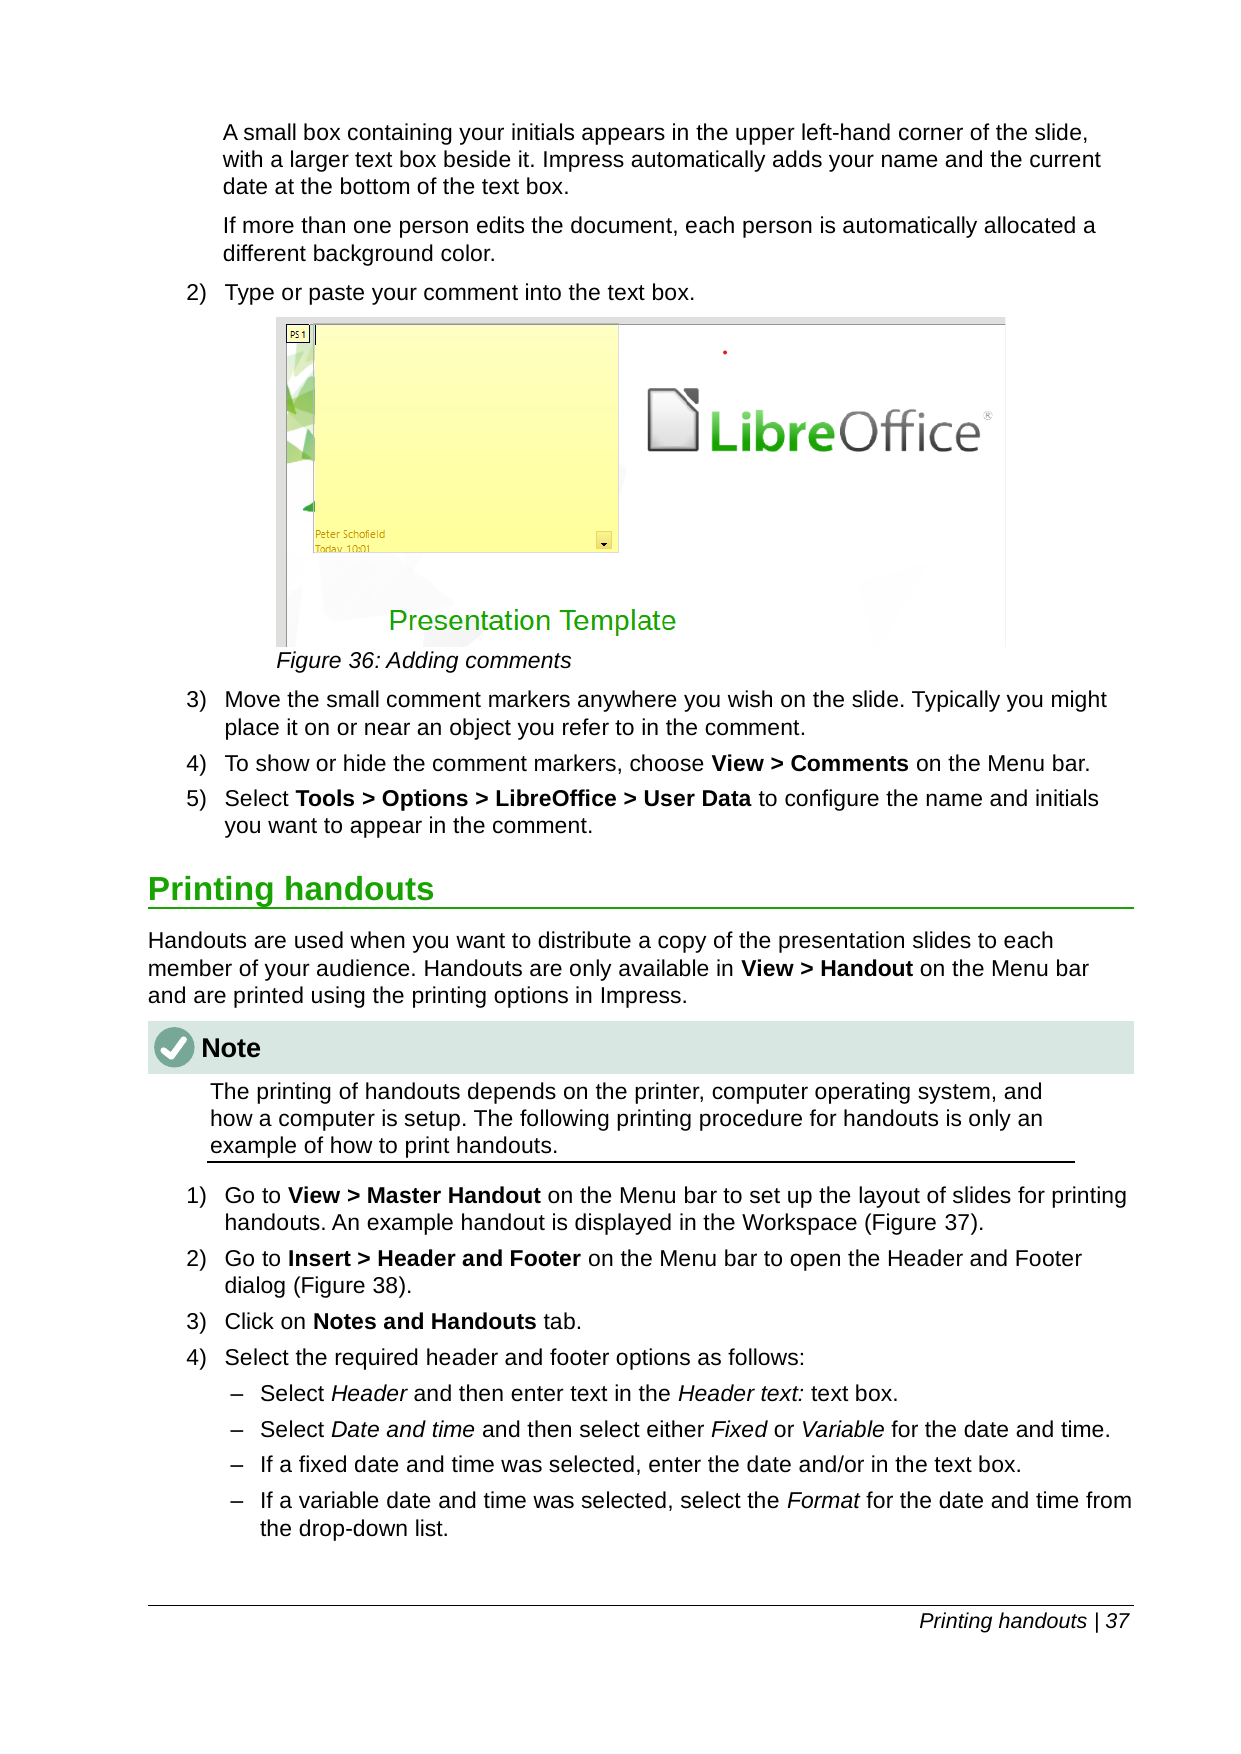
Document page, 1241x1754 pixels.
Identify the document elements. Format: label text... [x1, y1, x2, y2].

list Select Header and then enter text in the Header text: text box. [230, 1379, 1134, 1406]
text Handouts are used when you want to distribute a copy of the presentation slides to each member of your audience. Handouts are only available in View > Handout on the Menu bar and are printed using the printing options in Impress. [148, 927, 1134, 1008]
subtitle Printing handouts [148, 868, 1134, 907]
subtitle Note [148, 1021, 1134, 1074]
list Select Tools > Options > LibreOffice > User Data to configure the name and initials you want to appear in the comment. [207, 785, 1134, 839]
list Select the required header and footer options as follows: [207, 1343, 1134, 1370]
list If more than one person edits the document, each person is automatically allocated a different background color. [223, 212, 1134, 266]
list To show or hide the comment markers, choose View > Comments on the Menu bar. [207, 749, 1134, 776]
text The printing of handouts depends on the printer, computer operating system, and how a computer is setup. The following printing procedure for handouts is only an example of how to print handouts. [207, 1074, 1075, 1161]
list Go to Insert > Header and Footer on the Menu bar to open the Header and Footer dialog (Figure 38). [207, 1244, 1134, 1298]
list Click on Notes and Handouts tab. [207, 1307, 1134, 1334]
list Select Date and time and then select either Fixed or Variable for the date and time. [230, 1415, 1134, 1442]
list Move the small comment markers anywhere you wish on the slide. Typically you might place it on or near an object you refer to in the comment. [207, 686, 1134, 740]
list Type or paste your comment into the text box. [207, 278, 1134, 306]
list A small box containing your initials appears in the upper left-hand corner of the slide, with a larger text box beside it. Impress automatically adds your name and the current date at the bottom of the text box. [223, 118, 1134, 199]
list If a variable date and time was selected, select the Format for the date and time from the drop-down list. [230, 1487, 1134, 1541]
list Go to View > Master Handout on the Menu bar to set up the layout of slides for printing handouts. An example handout is displayed in the Workspace (Figure 37). [207, 1181, 1134, 1235]
text Figure 36: Adding comments [276, 647, 1005, 674]
list If a fixed date and time was selected, enter the date and/or in the text box. [230, 1451, 1134, 1478]
picture [276, 317, 1006, 647]
